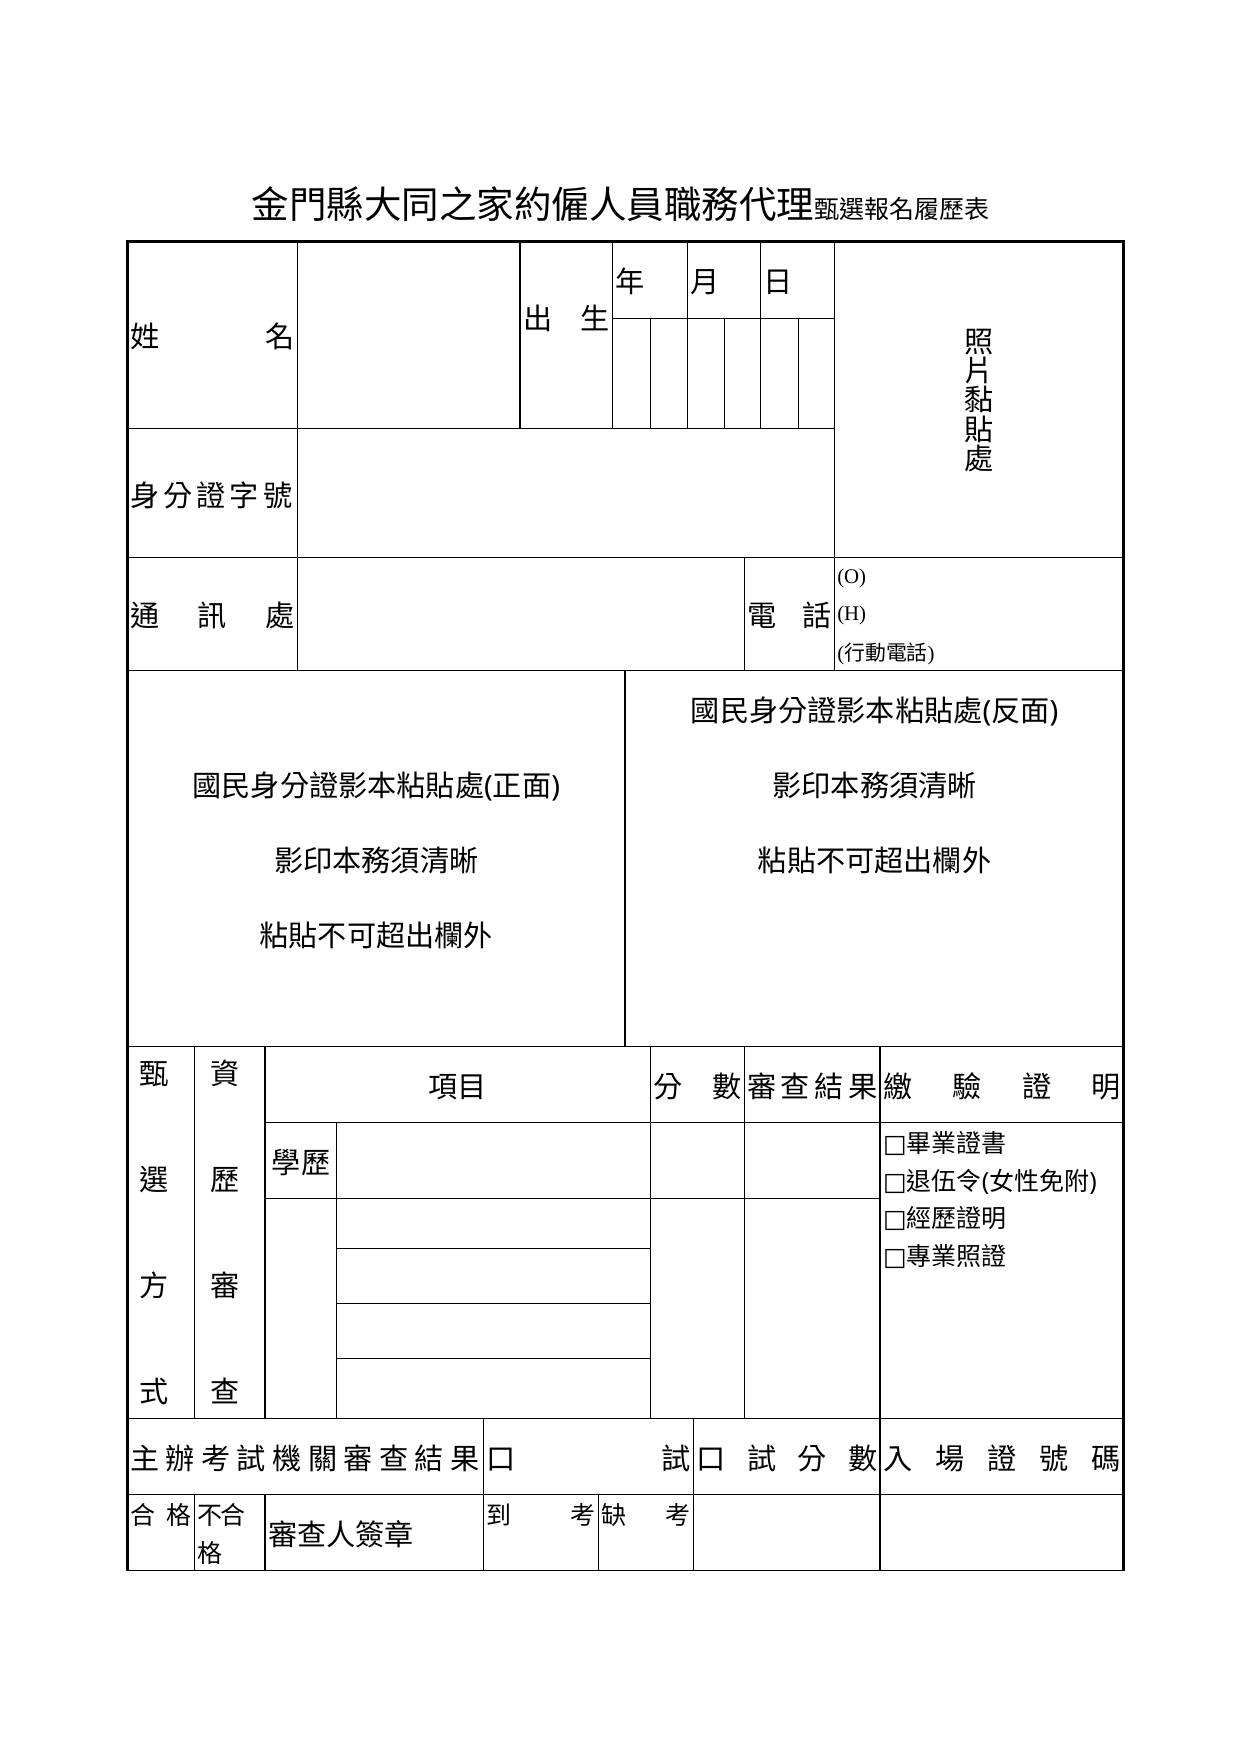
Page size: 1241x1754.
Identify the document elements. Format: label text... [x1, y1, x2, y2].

table_header 照片黏貼處 [835, 243, 1122, 557]
table_cell [688, 319, 724, 428]
table_cell 入場證號碼 [881, 1419, 1122, 1494]
table_cell [613, 319, 650, 428]
table_header 年 [613, 243, 687, 318]
table_cell 不合格 [195, 1495, 264, 1570]
table_cell [298, 429, 834, 557]
table_cell 主辦考試機關審查結果 [129, 1419, 483, 1494]
table_cell [745, 1123, 879, 1198]
table_cell 資歷審查 [195, 1047, 264, 1418]
table_cell 到考 [484, 1495, 598, 1570]
table_cell [337, 1123, 650, 1198]
table_cell [337, 1199, 650, 1248]
table_cell [799, 319, 834, 428]
table_cell [651, 1123, 744, 1198]
table_cell 國民身分證影本粘貼處(正面) 影印本務須清晰 粘貼不可超出欄外 [129, 671, 624, 1046]
table_cell [761, 319, 798, 428]
table_cell 分數 [651, 1047, 744, 1122]
table_cell □畢業證書 □退伍令(女性免附) □經歷證明 □專業照證 [881, 1123, 1122, 1418]
table_cell 通訊處 [129, 558, 297, 670]
table_cell 甄選方式 [129, 1047, 194, 1418]
table_header 姓名 [129, 243, 297, 428]
table_header [298, 243, 519, 428]
table_cell [266, 1199, 336, 1418]
table_cell [651, 319, 687, 428]
table_cell [337, 1359, 650, 1418]
table_cell 電話 [745, 558, 834, 670]
table_cell 項目 [266, 1047, 650, 1122]
table_cell 學歷 [266, 1123, 336, 1198]
table_cell [298, 558, 744, 670]
table_cell [651, 1199, 744, 1418]
text 金門縣大同之家約僱人員職務代理甄選報名履歷表 [130, 164, 1110, 239]
table_header 出生 [521, 243, 612, 428]
table_cell [337, 1304, 650, 1358]
table_cell [725, 319, 760, 428]
table_cell [337, 1249, 650, 1302]
table_cell 審查結果 [745, 1047, 879, 1122]
table_cell 審查人簽章 [266, 1495, 483, 1570]
table_header 日 [761, 243, 834, 318]
table_cell [745, 1199, 879, 1418]
table_header 月 [688, 243, 760, 318]
table_cell 缺考 [599, 1495, 693, 1570]
table_cell [881, 1495, 1122, 1570]
table_cell (O) (H) (行動電話) [835, 558, 1122, 670]
table_cell 口試 [484, 1419, 693, 1494]
table_cell 合格 [129, 1495, 194, 1570]
table_cell 國民身分證影本粘貼處(反面) 影印本務須清晰 粘貼不可超出欄外 [626, 671, 1122, 1046]
table_cell 繳驗證明 [881, 1047, 1122, 1122]
table_cell [694, 1495, 879, 1570]
table_cell 身分證字號 [129, 429, 297, 557]
table_cell 口試分數 [694, 1419, 879, 1494]
